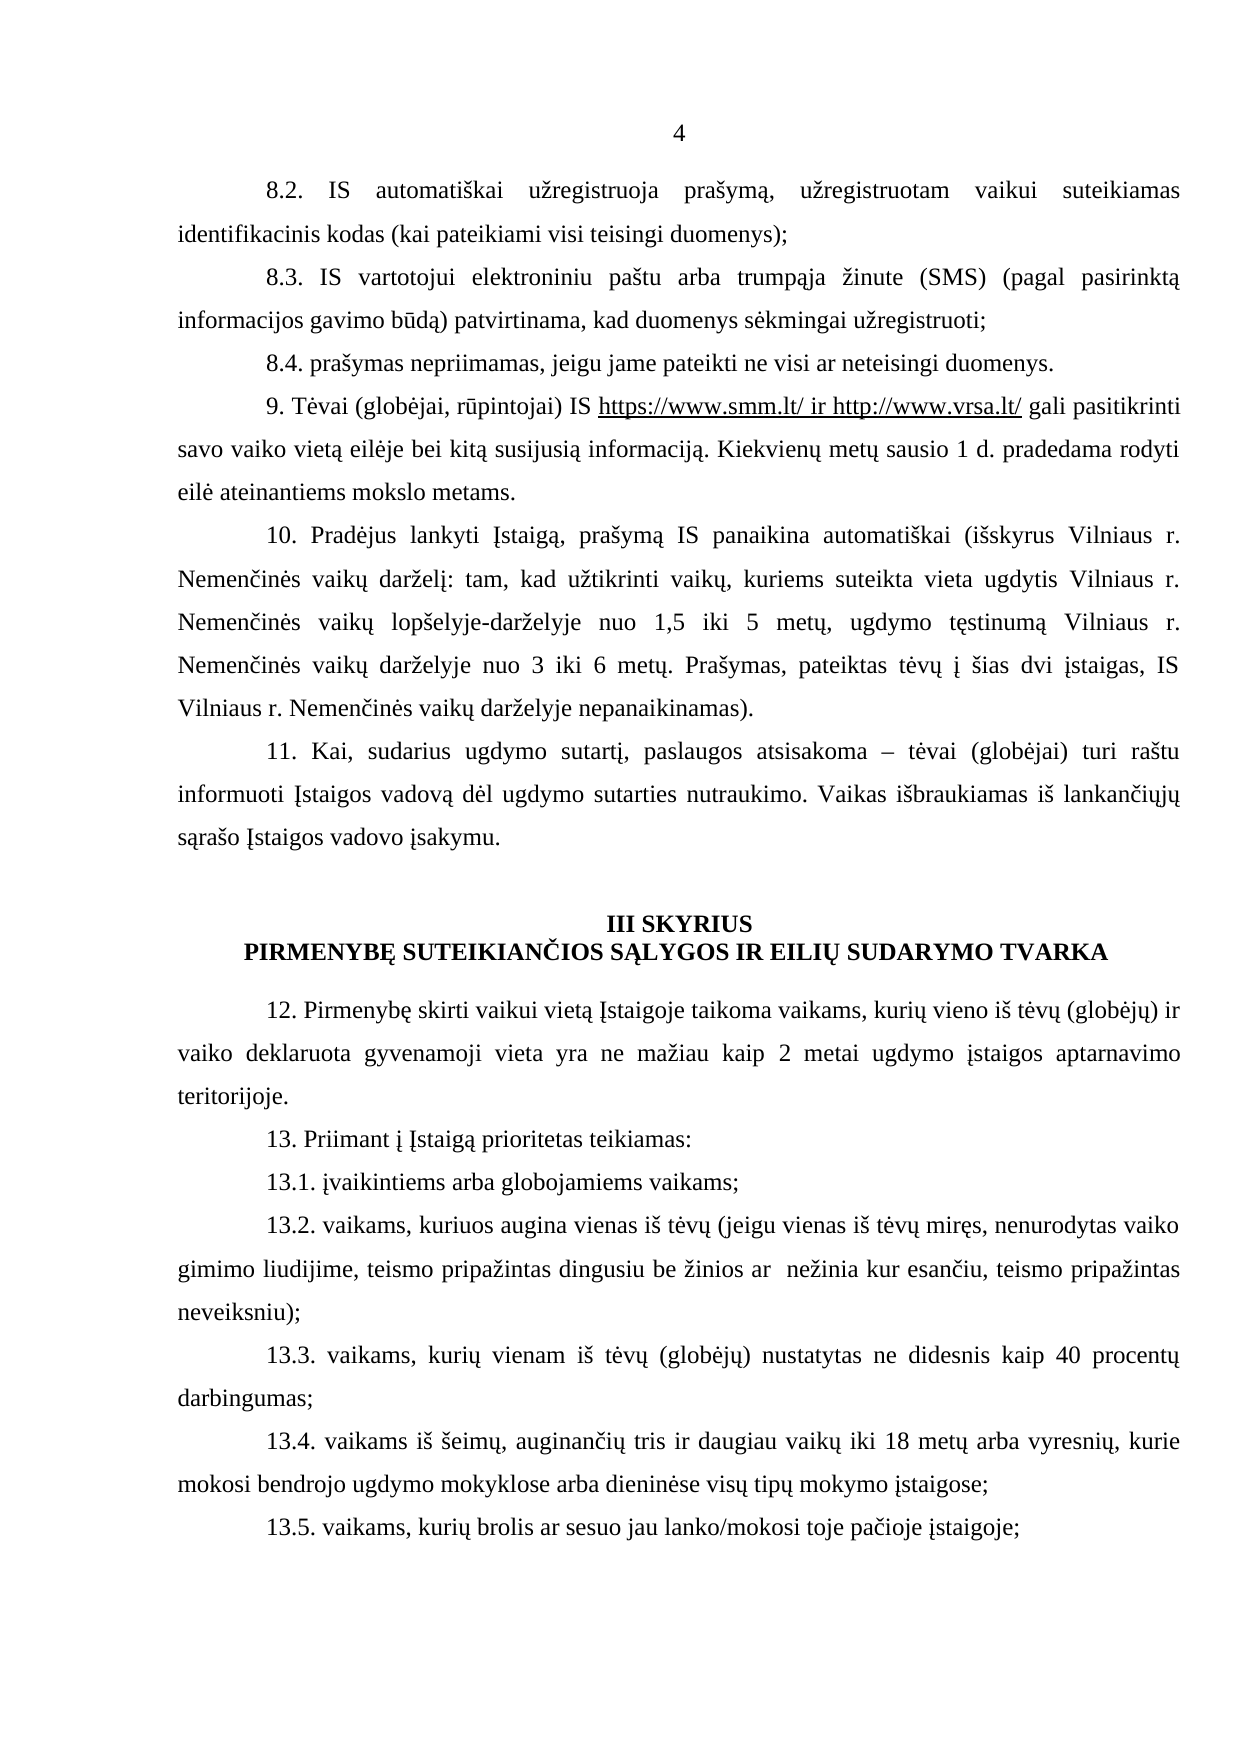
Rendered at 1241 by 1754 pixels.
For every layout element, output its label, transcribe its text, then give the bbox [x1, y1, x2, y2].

text 13.1. įvaikintiems arba globojamiems vaikams; [177, 1167, 1181, 1196]
text 10. Pradėjus lankyti Įstaigą, prašymą IS panaikina automatiškai (išskyrus Vilniaus r. Nemenčinės vaikų darželį: tam, kad užtikrinti vaikų, kuriems suteikta vieta ugdytis Vilniaus r. Nemenčinės vaikų lopšelyje-darželyje nuo 1,5 iki 5 metų, ugdymo tęstinumą Vilniaus r. Nemenčinės vaikų darželyje nuo 3 iki 6 metų. Prašymas, pateiktas tėvų į šias dvi įstaigas, IS Vilniaus r. Nemenčinės vaikų darželyje nepanaikinamas). [177, 521, 1181, 722]
text 13.4. vaikams iš šeimų, auginančių tris ir daugiau vaikų iki 18 metų arba vyresnių, kurie mokosi bendrojo ugdymo mokyklose arba dieninėse visų tipų mokymo įstaigose; [177, 1426, 1181, 1498]
text 13. Priimant į Įstaigą prioritetas teikiamas: [177, 1124, 1181, 1153]
text 13.5. vaikams, kurių brolis ar sesuo jau lanko/mokosi toje pačioje įstaigoje; [177, 1512, 1181, 1541]
text 8.4. prašymas nepriimamas, jeigu jame pateikti ne visi ar neteisingi duomenys. [177, 348, 1181, 377]
text 12. Pirmenybę skirti vaikui vietą Įstaigoje taikoma vaikams, kurių vieno iš tėvų (globėjų) ir vaiko deklaruota gyvenamoji vieta yra ne mažiau kaip 2 metai ugdymo įstaigos aptarnavimo teritorijoje. [177, 995, 1181, 1110]
text 8.2. IS automatiškai užregistruoja prašymą, užregistruotam vaikui suteikiamas identifikacinis kodas (kai pateikiami visi teisingi duomenys); [177, 176, 1181, 247]
text III SKYRIUS [177, 909, 1181, 937]
text 11. Kai, sudarius ugdymo sutartį, paslaugos atsisakoma – tėvai (globėjai) turi raštu informuoti Įstaigos vadovą dėl ugdymo sutarties nutraukimo. Vaikas išbraukiamas iš lankančiųjų sąrašo Įstaigos vadovo įsakymu. [177, 736, 1181, 851]
text 13.3. vaikams, kurių vienam iš tėvų (globėjų) nustatytas ne didesnis kaip 40 procentų darbingumas; [177, 1340, 1181, 1412]
text 13.2. vaikams, kuriuos augina vienas iš tėvų (jeigu vienas iš tėvų miręs, nenurodytas vaiko gimimo liudijime, teismo pripažintas dingusiu be žinios ar nežinia kur esančiu, teismo pripažintas neveiksniu); [177, 1211, 1181, 1326]
text 9. Tėvai (globėjai, rūpintojai) IS https://www.smm.lt/ ir http://www.vrsa.lt/ gali pasitikrinti savo vaiko vietą eilėje bei kitą susijusią informaciją. Kiekvienų metų sausio 1 d. pradedama rodyti eilė ateinantiems mokslo metams. [177, 391, 1181, 506]
text PIRMENYBĘ SUTEIKIANČIOS SĄLYGOS IR EILIŲ SUDARYMO TVARKA [177, 937, 1181, 966]
text 8.3. IS vartotojui elektroniniu paštu arba trumpąja žinute (SMS) (pagal pasirinktą informacijos gavimo būdą) patvirtinama, kad duomenys sėkmingai užregistruoti; [177, 262, 1181, 334]
